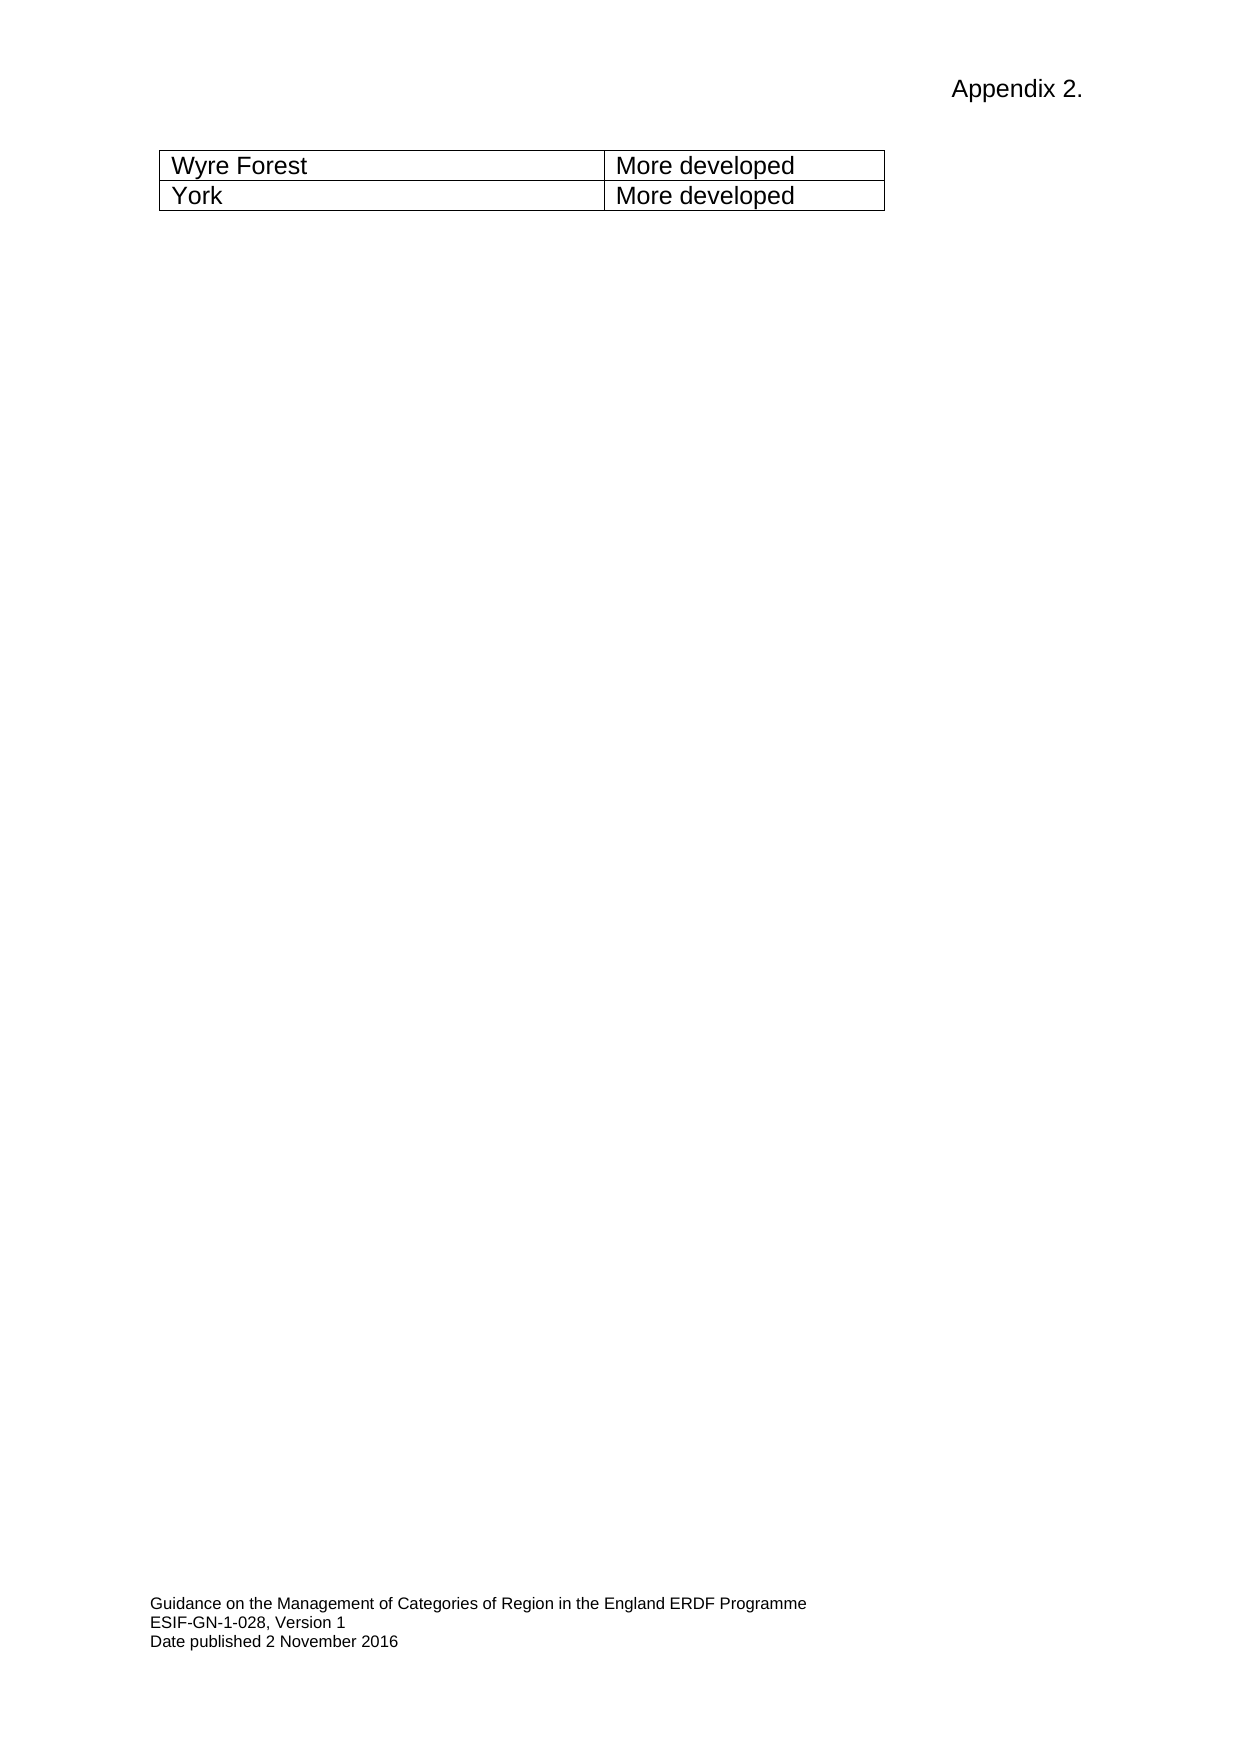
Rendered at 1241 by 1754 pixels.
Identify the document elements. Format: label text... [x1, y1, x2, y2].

table_cell More developed [605, 151, 884, 180]
table_cell More developed [605, 181, 884, 209]
table_cell Wyre Forest [160, 151, 604, 180]
table_cell York [160, 181, 604, 209]
